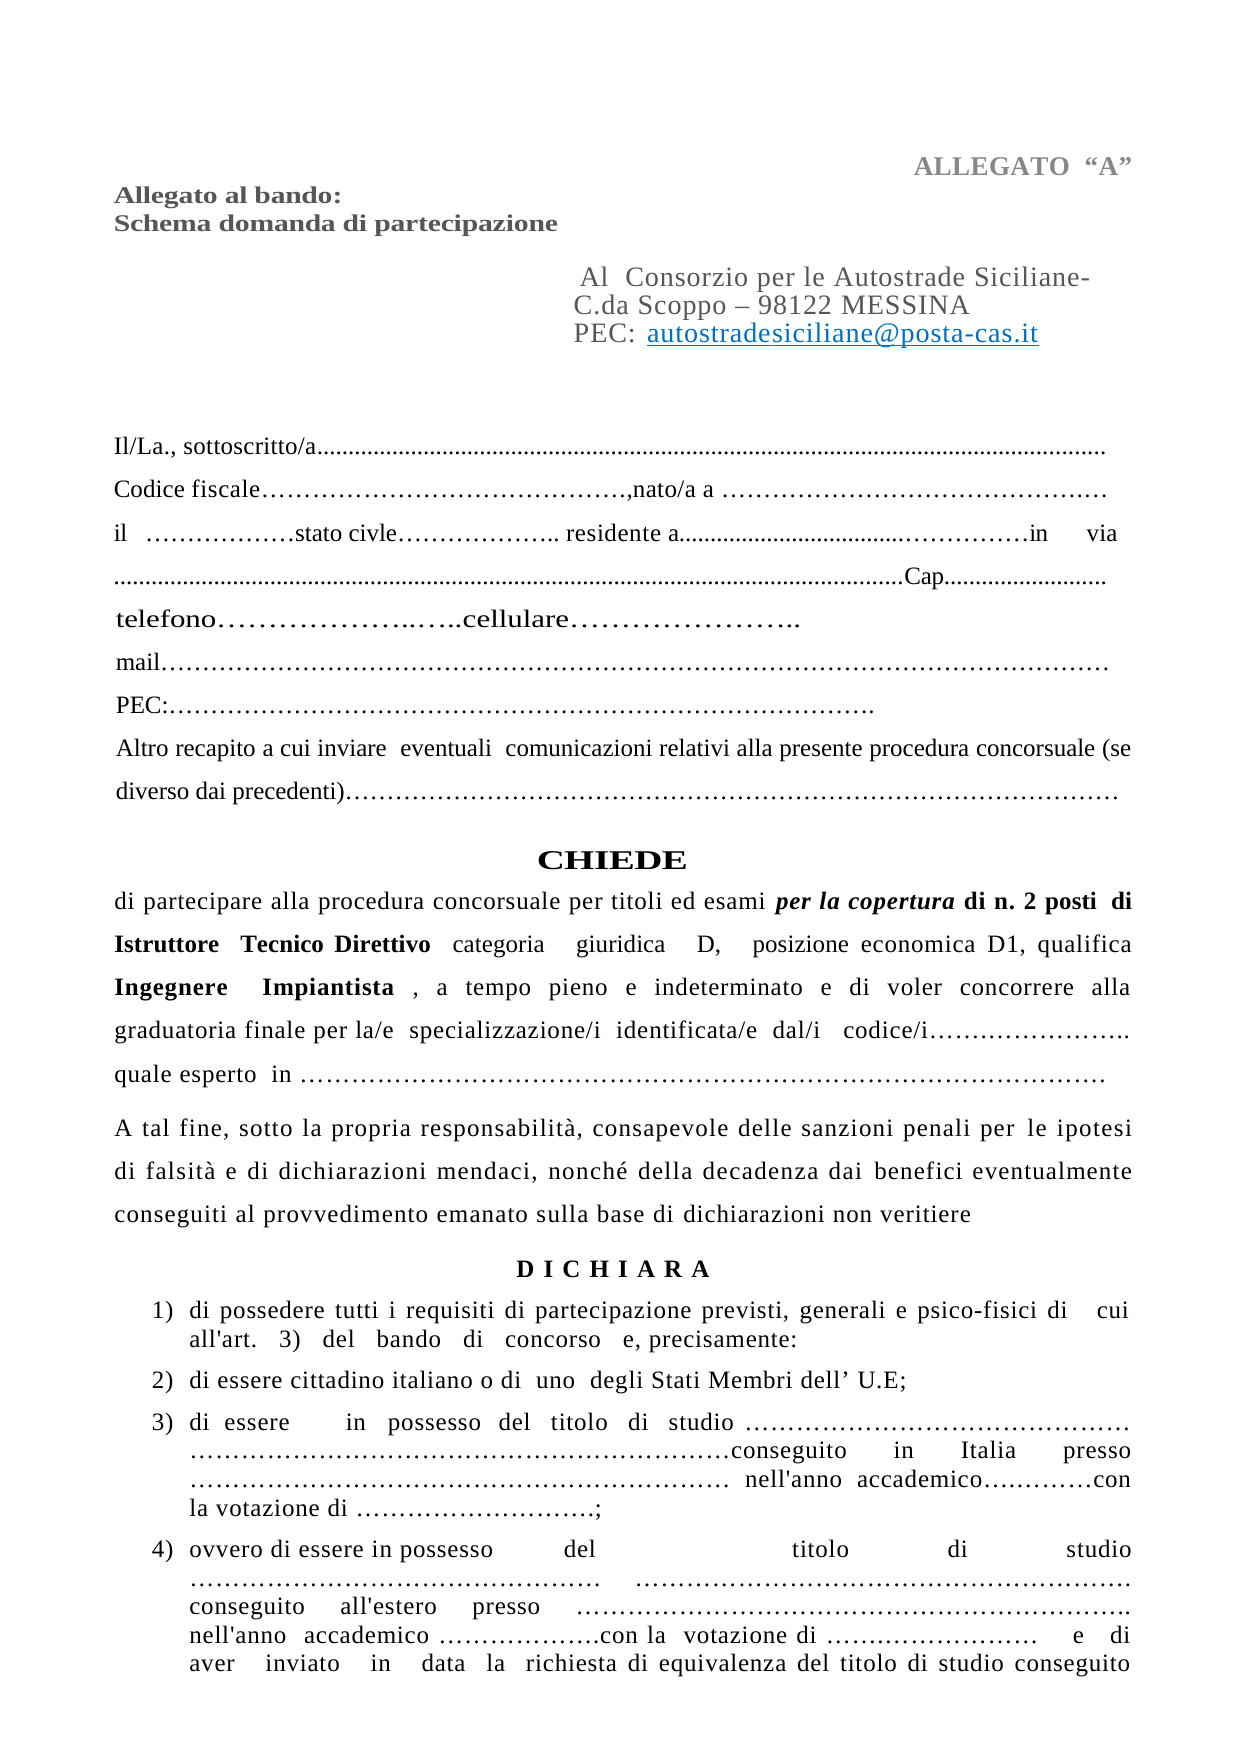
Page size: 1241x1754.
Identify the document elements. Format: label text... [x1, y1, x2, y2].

text Al Consorzio per le Autostrade Siciliane- [488, 264, 1132, 292]
text C.da Scoppo – 98122 MESSINA [113, 292, 1132, 320]
text Il/La., sottoscritto/a [113, 431, 1132, 460]
list di essere in possesso del titolo di studio ……………………………………… ………………………………………………………conseguito in Italia presso ……………………………………………………… nell'anno accademico….………con la votazione di ……………………….; [152, 1408, 1132, 1522]
text Altro recapito a cui inviare eventuali comunicazioni relativi alla presente procedura concorsuale (se diverso dai precedenti)………………………………………………………………………………… [116, 733, 1132, 805]
text ALLEGATO “A” [113, 150, 1132, 181]
text telefono………………..…..cellulare………………….. mail…………………………………………………………………………………………………… [116, 604, 1132, 676]
text CHIEDE [537, 844, 1132, 875]
list ovvero di essere in possesso del titolo di studio ………………………………………… …………………………………………………. conseguito all'estero presso ……………………………………………………….. nell'anno accademico ……………….con la votazione di …….……………… e di aver inviato in data la richiesta di equivalenza del titolo di studio conseguito [152, 1535, 1132, 1677]
text il ………………stato civle……………….. residente a ……………in via Cap [113, 518, 1117, 589]
text A tal fine, sotto la propria responsabilità, consapevole delle sanzioni penali per le ipotesi di falsità e di dichiarazioni mendaci, nonché della decadenza dai benefici eventualmente conseguiti al provvedimento emanato sulla base di dichiarazioni non veritiere [114, 1113, 1132, 1228]
text Codice fiscale…………………………………….,nato/a a …………………………………….… [113, 474, 1132, 503]
text Allegato al bando: [113, 181, 1132, 209]
text Schema domanda di partecipazione [113, 209, 1132, 236]
text DICHIARA [113, 1254, 1112, 1283]
list di essere cittadino italiano o di uno degli Stati Membri dell’ U.E; [152, 1366, 1132, 1394]
text PEC: autostradesiciliane@posta-cas.it [113, 320, 1132, 348]
text di partecipare alla procedura concorsuale per titoli ed esami per la copertura di n. 2 posti di Istruttore Tecnico Direttivo categoria giuridica D, posizione economica D1, qualifica Ingegnere Impiantista , a tempo pieno e indeterminato e di voler concorrere alla graduatoria finale per la/e specializzazione/i identificata/e dal/i codice/i…….…………….. quale esperto in …………………………………………………………………………………. [114, 886, 1132, 1087]
text PEC:…………………………………………………………………………. [116, 690, 1132, 719]
list di possedere tutti i requisiti di partecipazione previsti, generali e psico-fisici di cui all'art. 3) del bando di concorso e, precisamente: [152, 1296, 1132, 1353]
